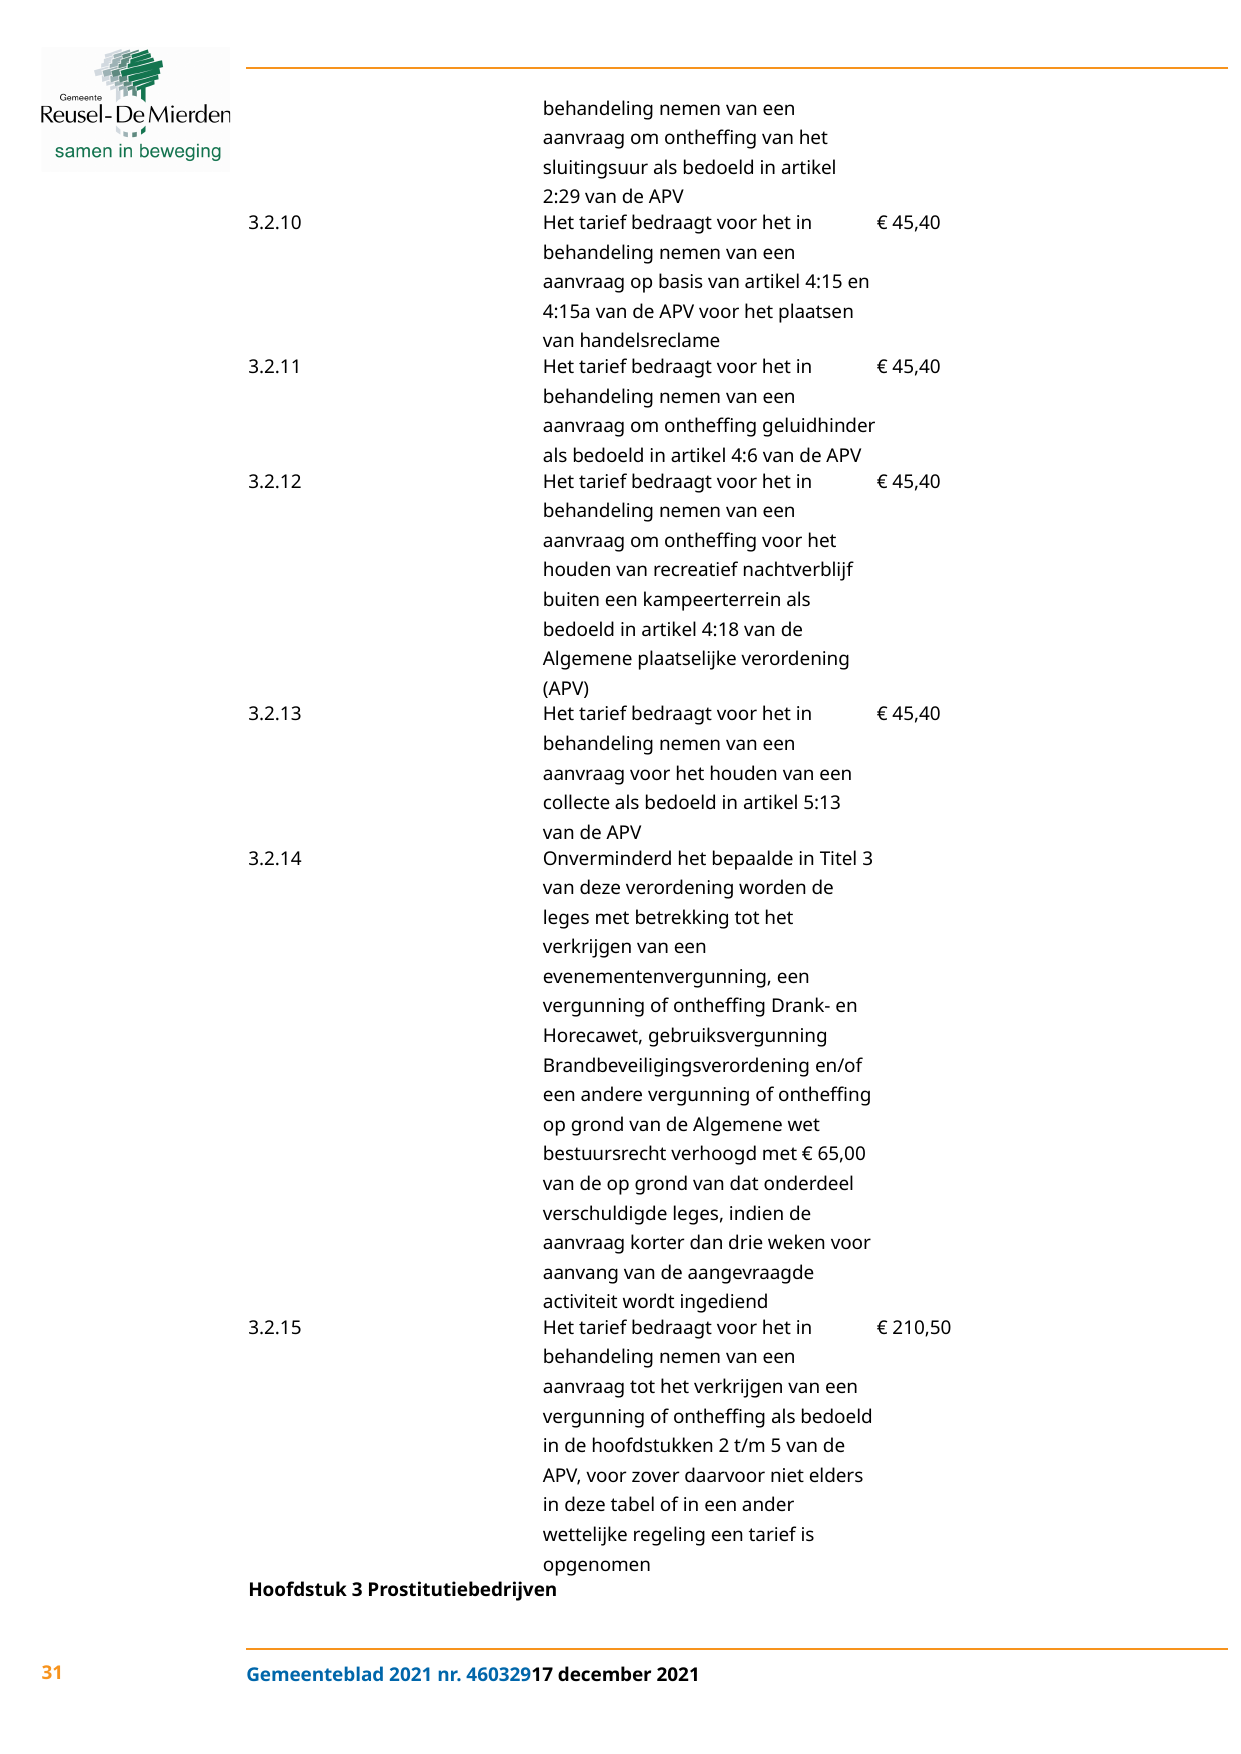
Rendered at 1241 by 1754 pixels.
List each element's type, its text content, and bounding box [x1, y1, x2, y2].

table_cell Het tarief bedraagt voor het in behandeling nemen van een aanvraag tot het verkrijgen van een vergunning of ontheffing als bedoeld in de hoofdstukken 2 t/m 5 van de APV, voor zover daarvoor niet elders in deze tabel of in een ander wettelijke regeling een tarief is opgenomen [543, 1314, 877, 1577]
table_cell € 45,40 [877, 353, 1152, 468]
table_cell 3.2.11 [248, 353, 543, 468]
table_cell € 45,40 [877, 209, 1152, 353]
table_cell [877, 1577, 1152, 1602]
table_cell Het tarief bedraagt voor het in behandeling nemen van een aanvraag om ontheffing geluidhinder als bedoeld in artikel 4:6 van de APV [543, 353, 877, 468]
table_cell Het tarief bedraagt voor het in behandeling nemen van een aanvraag voor het houden van een collecte als bedoeld in artikel 5:13 van de APV [543, 701, 877, 845]
table_cell 3.2.10 [248, 209, 543, 353]
table_cell € 45,40 [877, 468, 1152, 701]
table_cell 3.2.14 [248, 845, 543, 1314]
table_cell [248, 95, 543, 209]
table_cell Het tarief bedraagt voor het in behandeling nemen van een aanvraag op basis van artikel 4:15 en 4:15a van de APV voor het plaatsen van handelsreclame [543, 209, 877, 353]
table_cell behandeling nemen van een aanvraag om ontheffing van het sluitingsuur als bedoeld in artikel 2:29 van de APV [543, 95, 877, 209]
table_cell Hoofdstuk 3 Prostitutiebedrijven [248, 1577, 877, 1602]
table_cell 3.2.12 [248, 468, 543, 701]
table_cell € 210,50 [877, 1314, 1152, 1577]
table_cell 3.2.15 [248, 1314, 543, 1577]
table_cell [877, 95, 1152, 209]
table_cell Onverminderd het bepaalde in Titel 3 van deze verordening worden de leges met betrekking tot het verkrijgen van een evenementenvergunning, een vergunning of ontheffing Drank- en Horecawet, gebruiksvergunning Brandbeveiligingsverordening en/of een andere vergunning of ontheffing op grond van de Algemene wet bestuursrecht verhoogd met € 65,00 van de op grond van dat onderdeel verschuldigde leges, indien de aanvraag korter dan drie weken voor aanvang van de aangevraagde activiteit wordt ingediend [543, 845, 877, 1314]
table_cell Het tarief bedraagt voor het in behandeling nemen van een aanvraag om ontheffing voor het houden van recreatief nachtverblijf buiten een kampeerterrein als bedoeld in artikel 4:18 van de Algemene plaatselijke verordening (APV) [543, 468, 877, 701]
table_cell 3.2.13 [248, 701, 543, 845]
picture [41, 47, 231, 172]
table_cell [877, 845, 1152, 1314]
table_cell € 45,40 [877, 701, 1152, 845]
